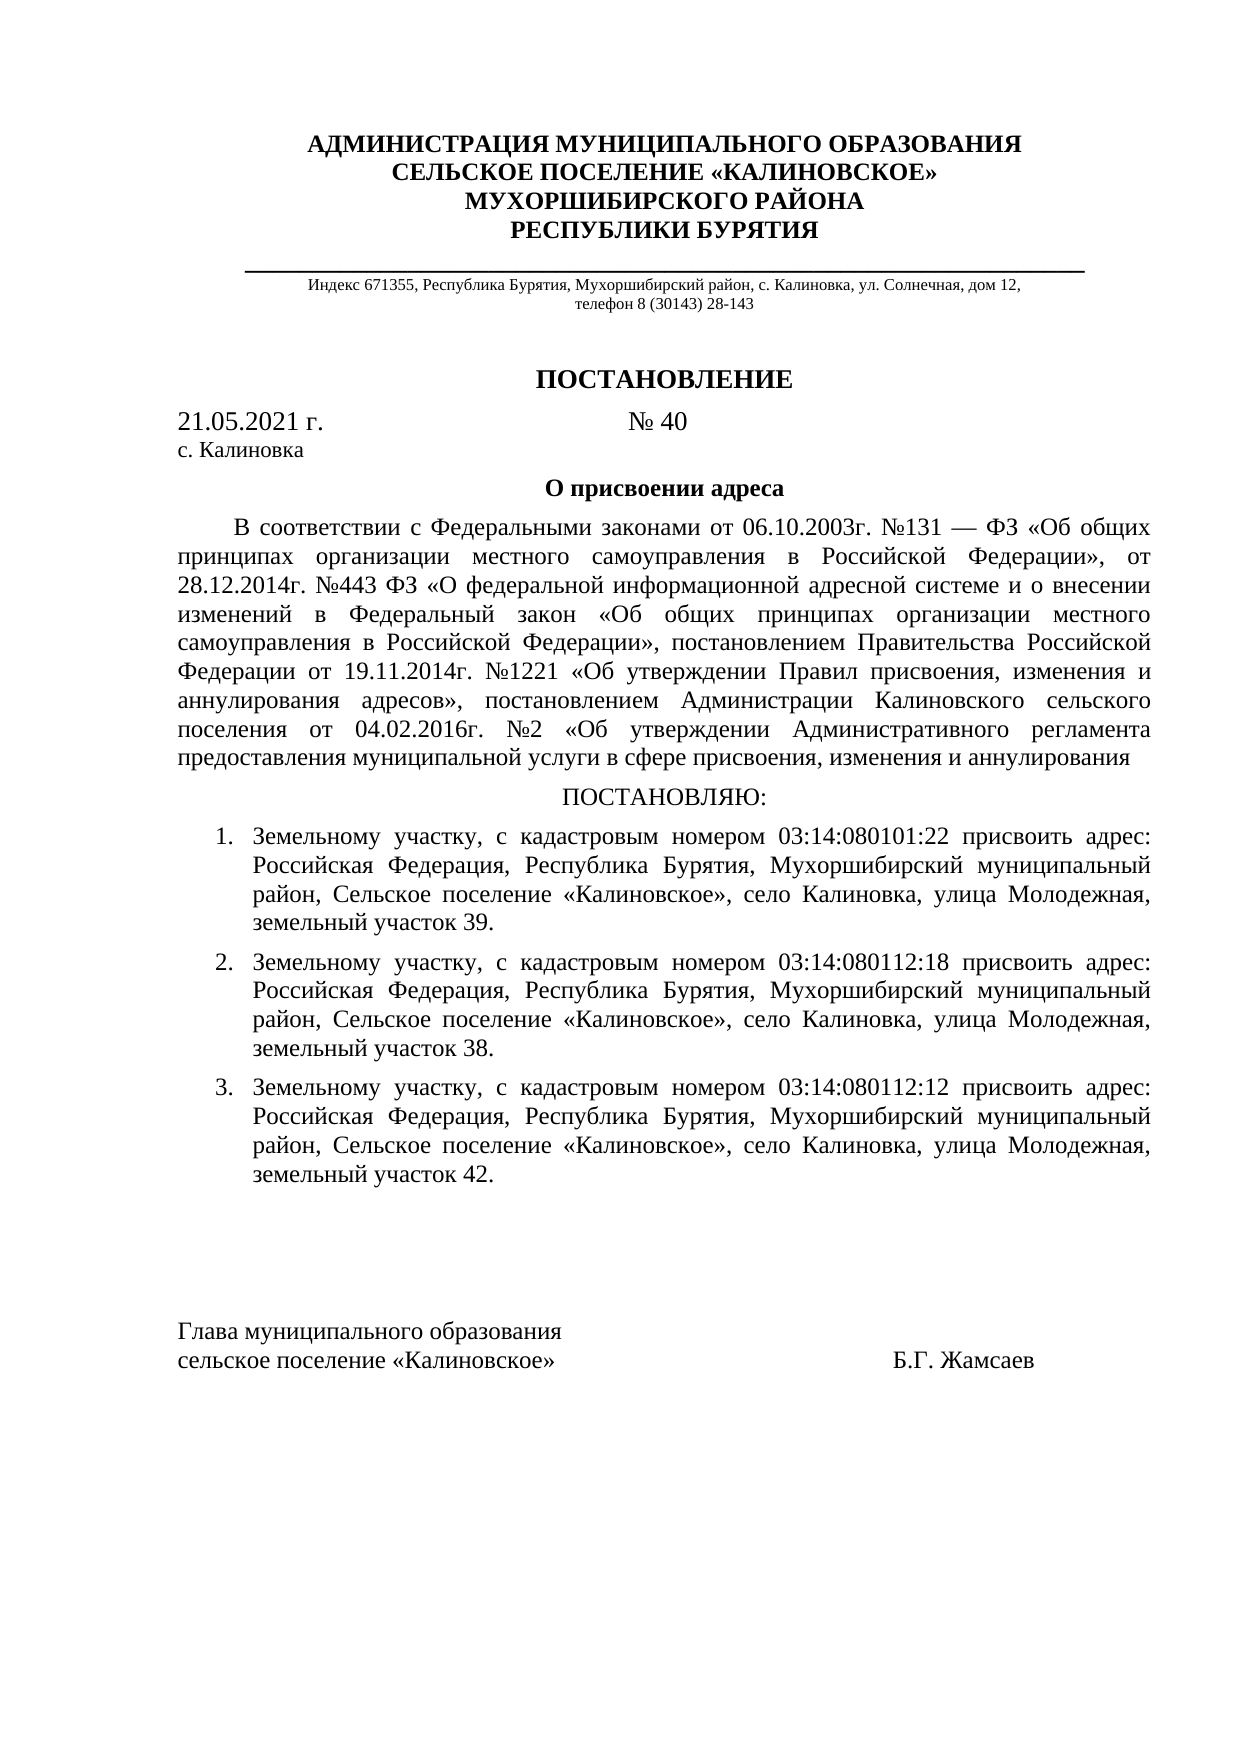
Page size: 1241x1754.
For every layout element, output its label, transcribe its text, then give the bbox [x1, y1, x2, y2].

text ПОСТАНОВЛЯЮ: [177, 782, 1152, 811]
list Земельному участку, с кадастровым номером 03:14:080101:22 присвоить адрес: Российская Федерация, Республика Бурятия, Мухоршибирский муниципальный район, Сельское поселение «Калиновское», село Калиновка, улица Молодежная, земельный участок 39. [215, 821, 1152, 936]
text Глава муниципального образования сельское поселение «Калиновское» Б.Г. Жамсаев [177, 1316, 1152, 1374]
list Земельному участку, с кадастровым номером 03:14:080112:18 присвоить адрес: Российская Федерация, Республика Бурятия, Мухоршибирский муниципальный район, Сельское поселение «Калиновское», село Калиновка, улица Молодежная, земельный участок 38. [215, 947, 1152, 1062]
text 21.05.2021 г. № 40 с. Калиновка [177, 405, 1152, 462]
text В соответствии с Федеральными законами от 06.10.2003г. №131 — ФЗ «Об общих принципах организации местного самоуправления в Российской Федерации», от 28.12.2014г. №443 ФЗ «О федеральной информационной адресной системе и о внесении изменений в Федеральный закон «Об общих принципах организации местного самоуправления в Российской Федерации», постановлением Правительства Российской Федерации от 19.11.2014г. №1221 «Об утверждении Правил присвоения, изменения и аннулирования адресов», постановлением Администрации Калиновского сельского поселения от 04.02.2016г. №2 «Об утверждении Административного регламента предоставления муниципальной услуги в сфере присвоения, изменения и аннулирования [177, 512, 1152, 771]
text ПОСТАНОВЛЕНИЕ [177, 363, 1152, 394]
text О присвоении адреса [177, 473, 1152, 502]
text АДМИНИСТРАЦИЯ МУНИЦИПАЛЬНОГО ОБРАЗОВАНИЯ СЕЛЬСКОЕ ПОСЕЛЕНИЕ «КАЛИНОВСКОЕ» МУХОРШИБИРСКОГО РАЙОНА РЕСПУБЛИКИ БУРЯТИЯ ______________________________________________________________ Индекс 671355, Республика Бурятия, Мухоршибирский район, с. Калиновка, ул. Солнечная, дом 12, телефон 8 (30143) 28-143 [177, 129, 1152, 313]
list Земельному участку, с кадастровым номером 03:14:080112:12 присвоить адрес: Российская Федерация, Республика Бурятия, Мухоршибирский муниципальный район, Сельское поселение «Калиновское», село Калиновка, улица Молодежная, земельный участок 42. [215, 1072, 1152, 1187]
